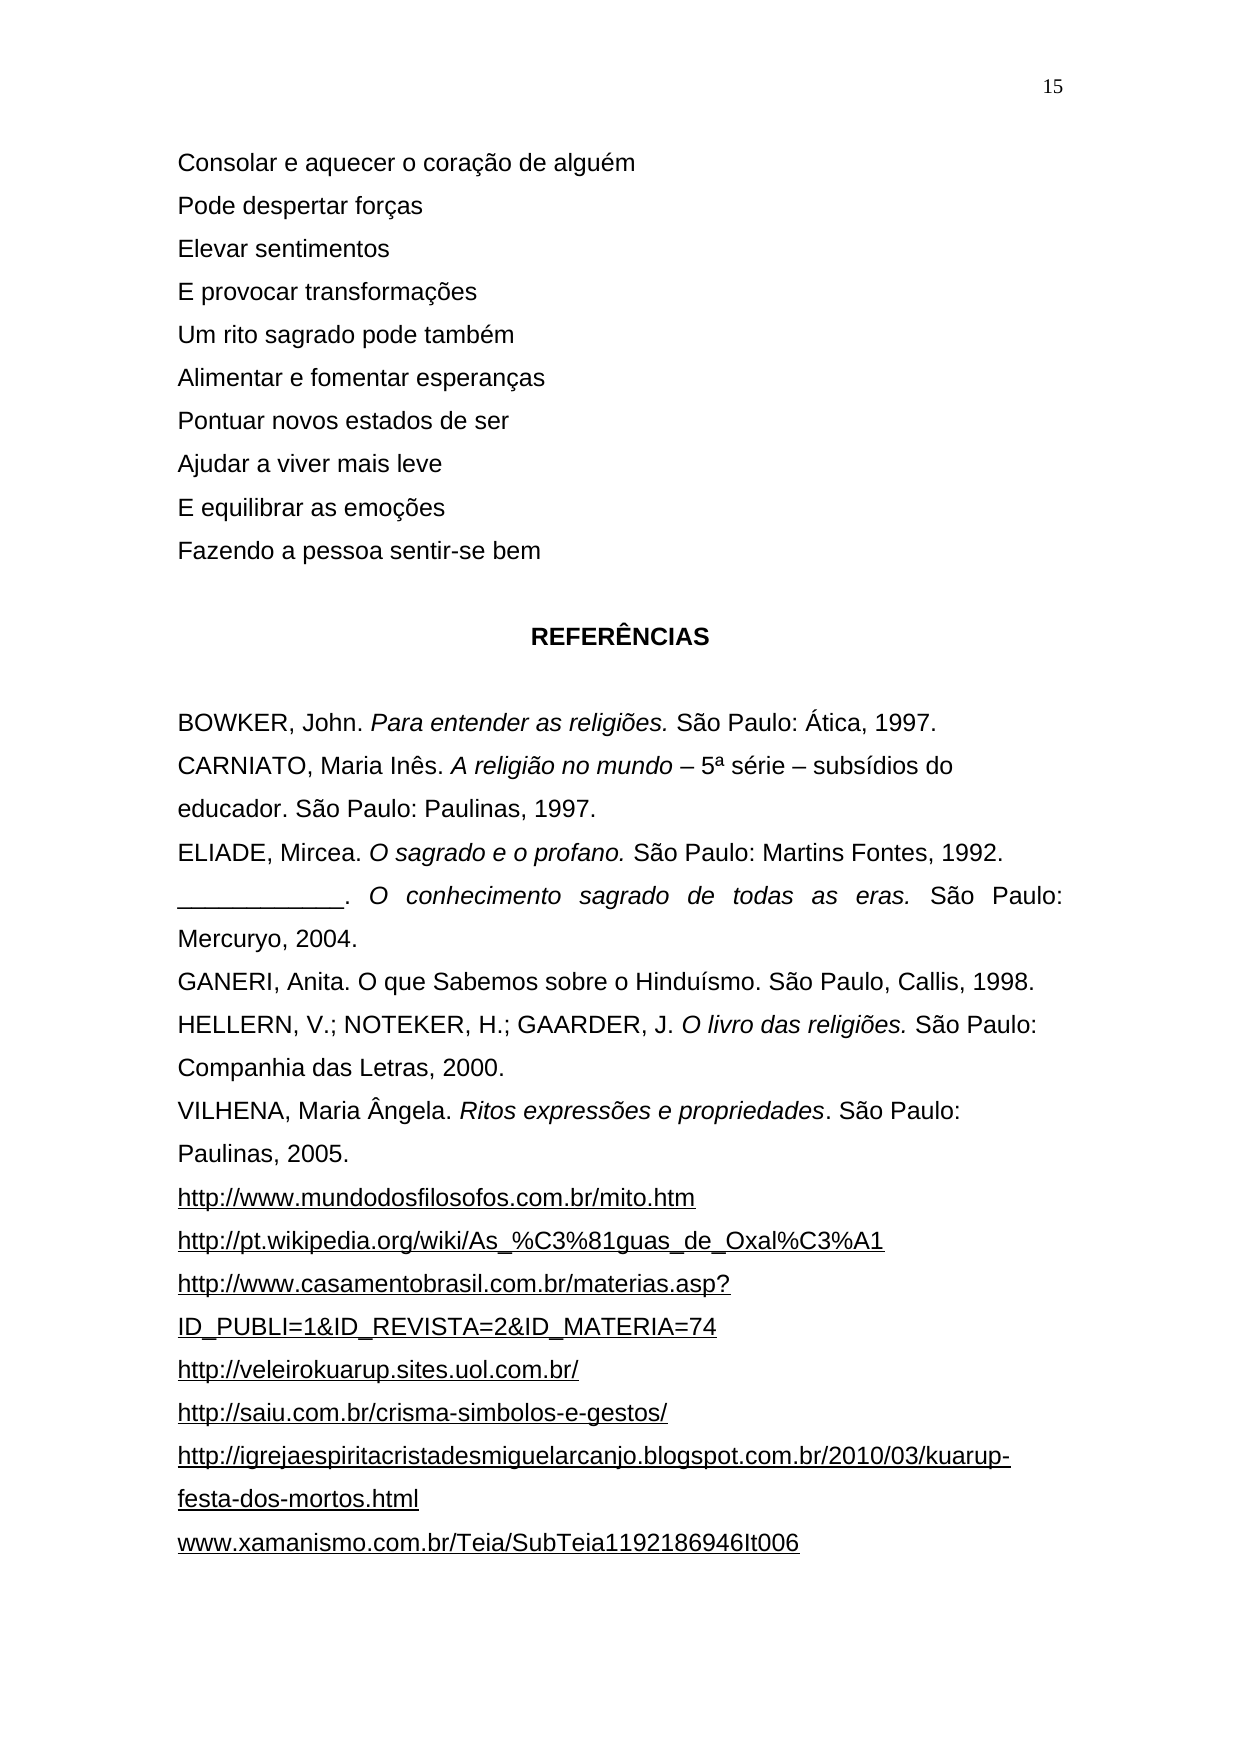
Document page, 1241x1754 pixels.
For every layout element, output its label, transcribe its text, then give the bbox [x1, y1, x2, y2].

text http://www.casamentobrasil.com.br/materias.asp?ID_PUBLI=1&ID_REVISTA=2&ID_MATERIA=74 [177, 1269, 1063, 1341]
text Pontuar novos estados de ser [177, 406, 1063, 435]
text http://veleirokuarup.sites.uol.com.br/ [177, 1355, 1063, 1384]
text Fazendo a pessoa sentir-se bem [177, 536, 1063, 564]
text www.xamanismo.com.br/Teia/SubTeia1192186946It006 [177, 1528, 1063, 1556]
text http://pt.wikipedia.org/wiki/As_%C3%81guas_de_Oxal%C3%A1 [177, 1226, 1063, 1254]
text REFERÊNCIAS [177, 622, 1063, 651]
text Pode despertar forças [177, 191, 1063, 219]
text VILHENA, Maria Ângela. Ritos expressões e propriedades. São Paulo: Paulinas, 2005. [177, 1096, 1063, 1168]
text Ajudar a viver mais leve [177, 449, 1063, 478]
text E provocar transformações [177, 277, 1063, 306]
text http://www.mundodosfilosofos.com.br/mito.htm [177, 1183, 1063, 1211]
text http://igrejaespiritacristadesmiguelarcanjo.blogspot.com.br/2010/03/kuarup-festa-dos-mortos.html [177, 1441, 1063, 1513]
text E equilibrar as emoções [177, 493, 1063, 521]
text HELLERN, V.; NOTEKER, H.; GAARDER, J. O livro das religiões. São Paulo: Companhia das Letras, 2000. [177, 1010, 1063, 1082]
text GANERI, Anita. O que Sabemos sobre o Hinduísmo. São Paulo, Callis, 1998. [177, 967, 1063, 996]
text ____________. O conhecimento sagrado de todas as eras. São Paulo: Mercuryo, 2004. [177, 881, 1063, 953]
text Elevar sentimentos [177, 234, 1063, 263]
text BOWKER, John. Para entender as religiões. São Paulo: Ática, 1997. [177, 708, 1063, 737]
text CARNIATO, Maria Inês. A religião no mundo – 5ª série – subsídios do educador. São Paulo: Paulinas, 1997. [177, 751, 1063, 823]
text ELIADE, Mircea. O sagrado e o profano. São Paulo: Martins Fontes, 1992. [177, 838, 1063, 866]
text http://saiu.com.br/crisma-simbolos-e-gestos/ [177, 1398, 1063, 1427]
text Consolar e aquecer o coração de alguém [177, 148, 1063, 176]
text Um rito sagrado pode também [177, 320, 1063, 349]
text Alimentar e fomentar esperanças [177, 363, 1063, 392]
